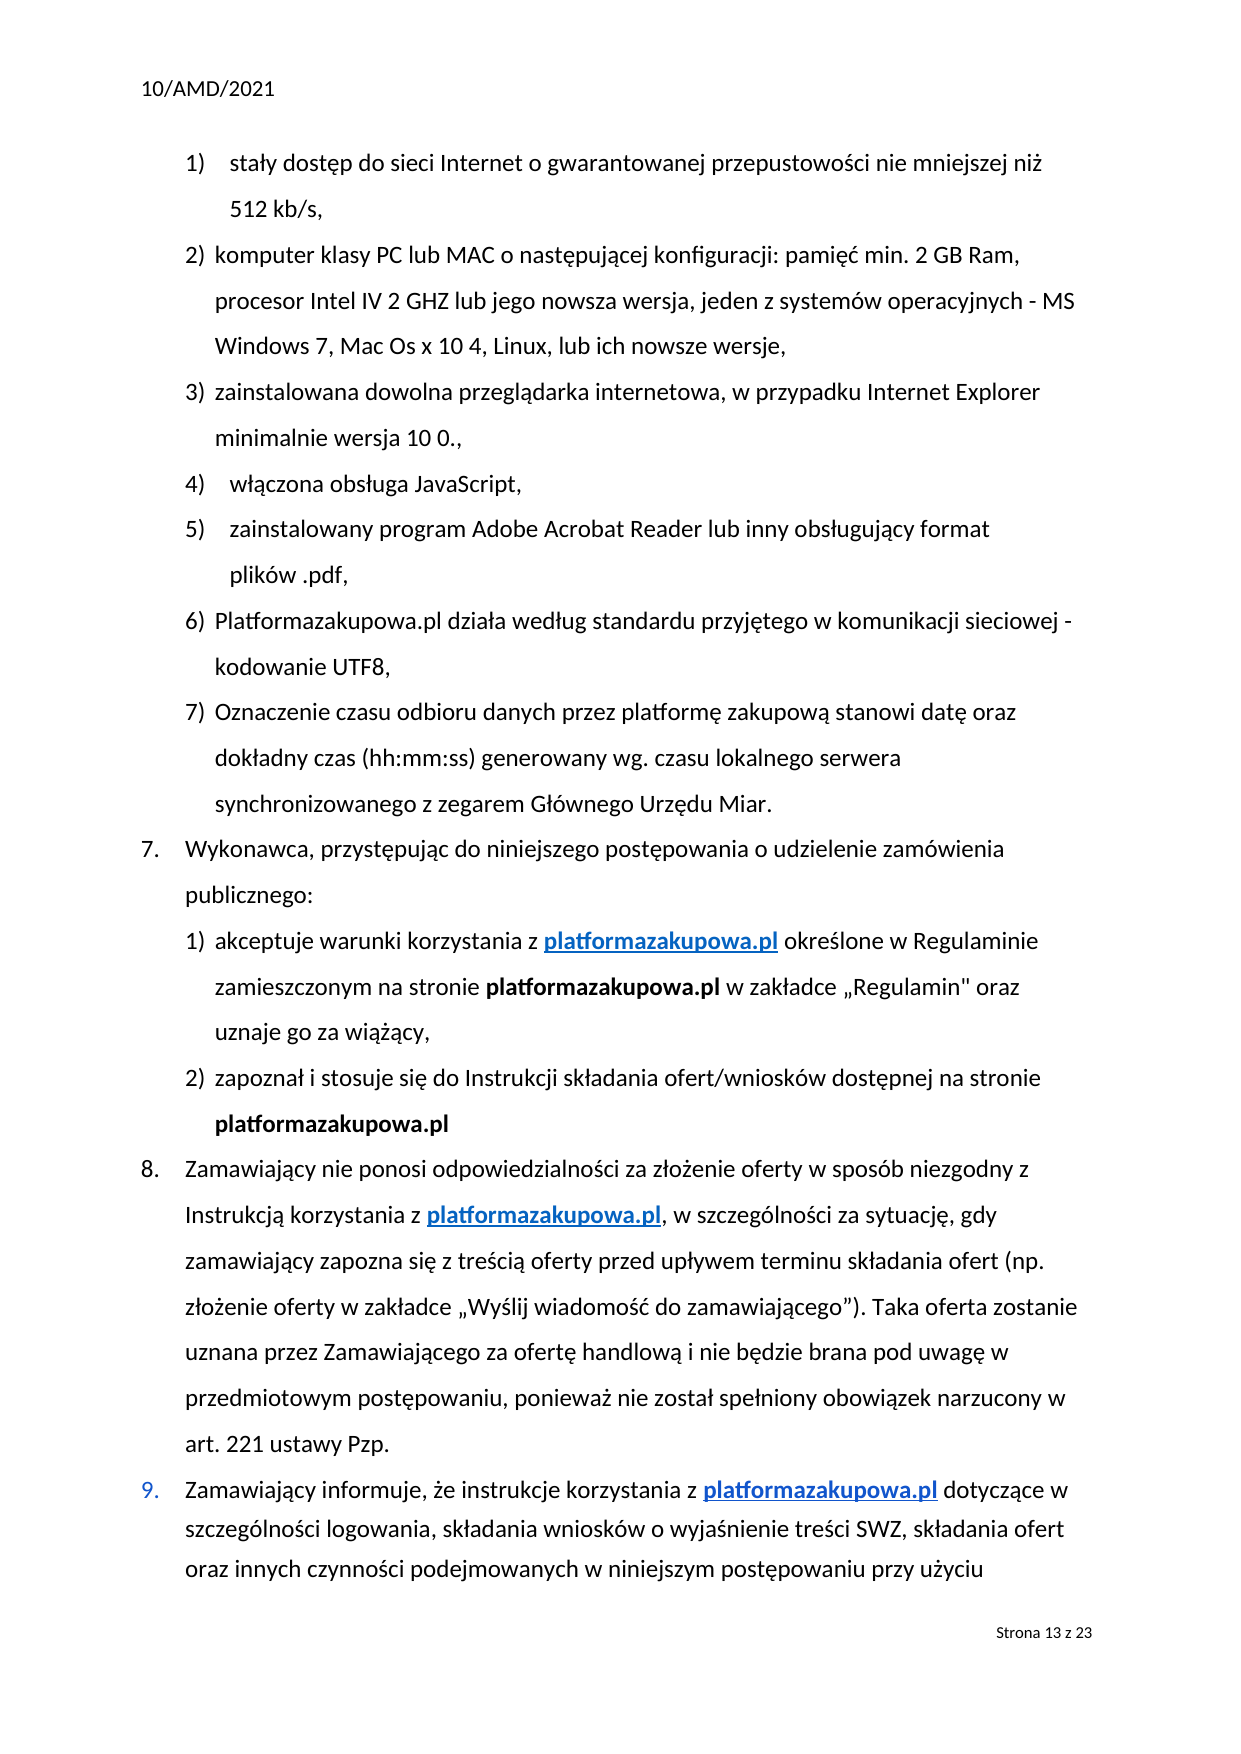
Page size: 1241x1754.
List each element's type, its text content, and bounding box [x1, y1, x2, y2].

list włączona obsługa JavaScript, [185, 468, 1083, 498]
list zapoznał i stosuje się do Instrukcji składania ofert/wniosków dostępnej na stronie platformazakupowa.pl [185, 1062, 1083, 1138]
list akceptuje warunki korzystania z platformazakupowa.pl określone w Regulaminie zamieszczonym na stronie platformazakupowa.pl w zakładce „Regulamin" oraz uznaje go za wiążący, [185, 925, 1083, 1047]
list komputer klasy PC lub MAC o następującej konfiguracji: pamięć min. 2 GB Ram, procesor Intel IV 2 GHZ lub jego nowsza wersja, jeden z systemów operacyjnych - MS Windows 7, Mac Os x 10 4, Linux, lub ich nowsze wersje, [185, 239, 1083, 361]
list Platformazakupowa.pl działa według standardu przyjętego w komunikacji sieciowej - kodowanie UTF8, [185, 605, 1083, 681]
list Zamawiający nie ponosi odpowiedzialności za złożenie oferty w sposób niezgodny z Instrukcją korzystania z platformazakupowa.pl, w szczególności za sytuację, gdy zamawiający zapozna się z treścią oferty przed upływem terminu składania ofert (np. złożenie oferty w zakładce „Wyślij wiadomość do zamawiającego”). Taka oferta zostanie uznana przez Zamawiającego za ofertę handlową i nie będzie brana pod uwagę w przedmiotowym postępowaniu, ponieważ nie został spełniony obowiązek narzucony w art. 221 ustawy Pzp. [141, 1154, 1083, 1458]
list zainstalowany program Adobe Acrobat Reader lub inny obsługujący format plików .pdf, [185, 513, 1083, 590]
list Zamawiający informuje, że instrukcje korzystania z platformazakupowa.pl dotyczące w szczególności logowania, składania wniosków o wyjaśnienie treści SWZ, składania ofert oraz innych czynności podejmowanych w niniejszym postępowaniu przy użyciu [141, 1474, 1092, 1583]
list Wykonawca, przystępując do niniejszego postępowania o udzielenie zamówienia publicznego: [141, 833, 1083, 910]
list Oznaczenie czasu odbioru danych przez platformę zakupową stanowi datę oraz dokładny czas (hh:mm:ss) generowany wg. czasu lokalnego serwera synchronizowanego z zegarem Głównego Urzędu Miar. [185, 696, 1083, 818]
list zainstalowana dowolna przeglądarka internetowa, w przypadku Internet Explorer minimalnie wersja 10 0., [185, 376, 1083, 452]
list stały dostęp do sieci Internet o gwarantowanej przepustowości nie mniejszej niż 512 kb/s, [185, 148, 1083, 224]
